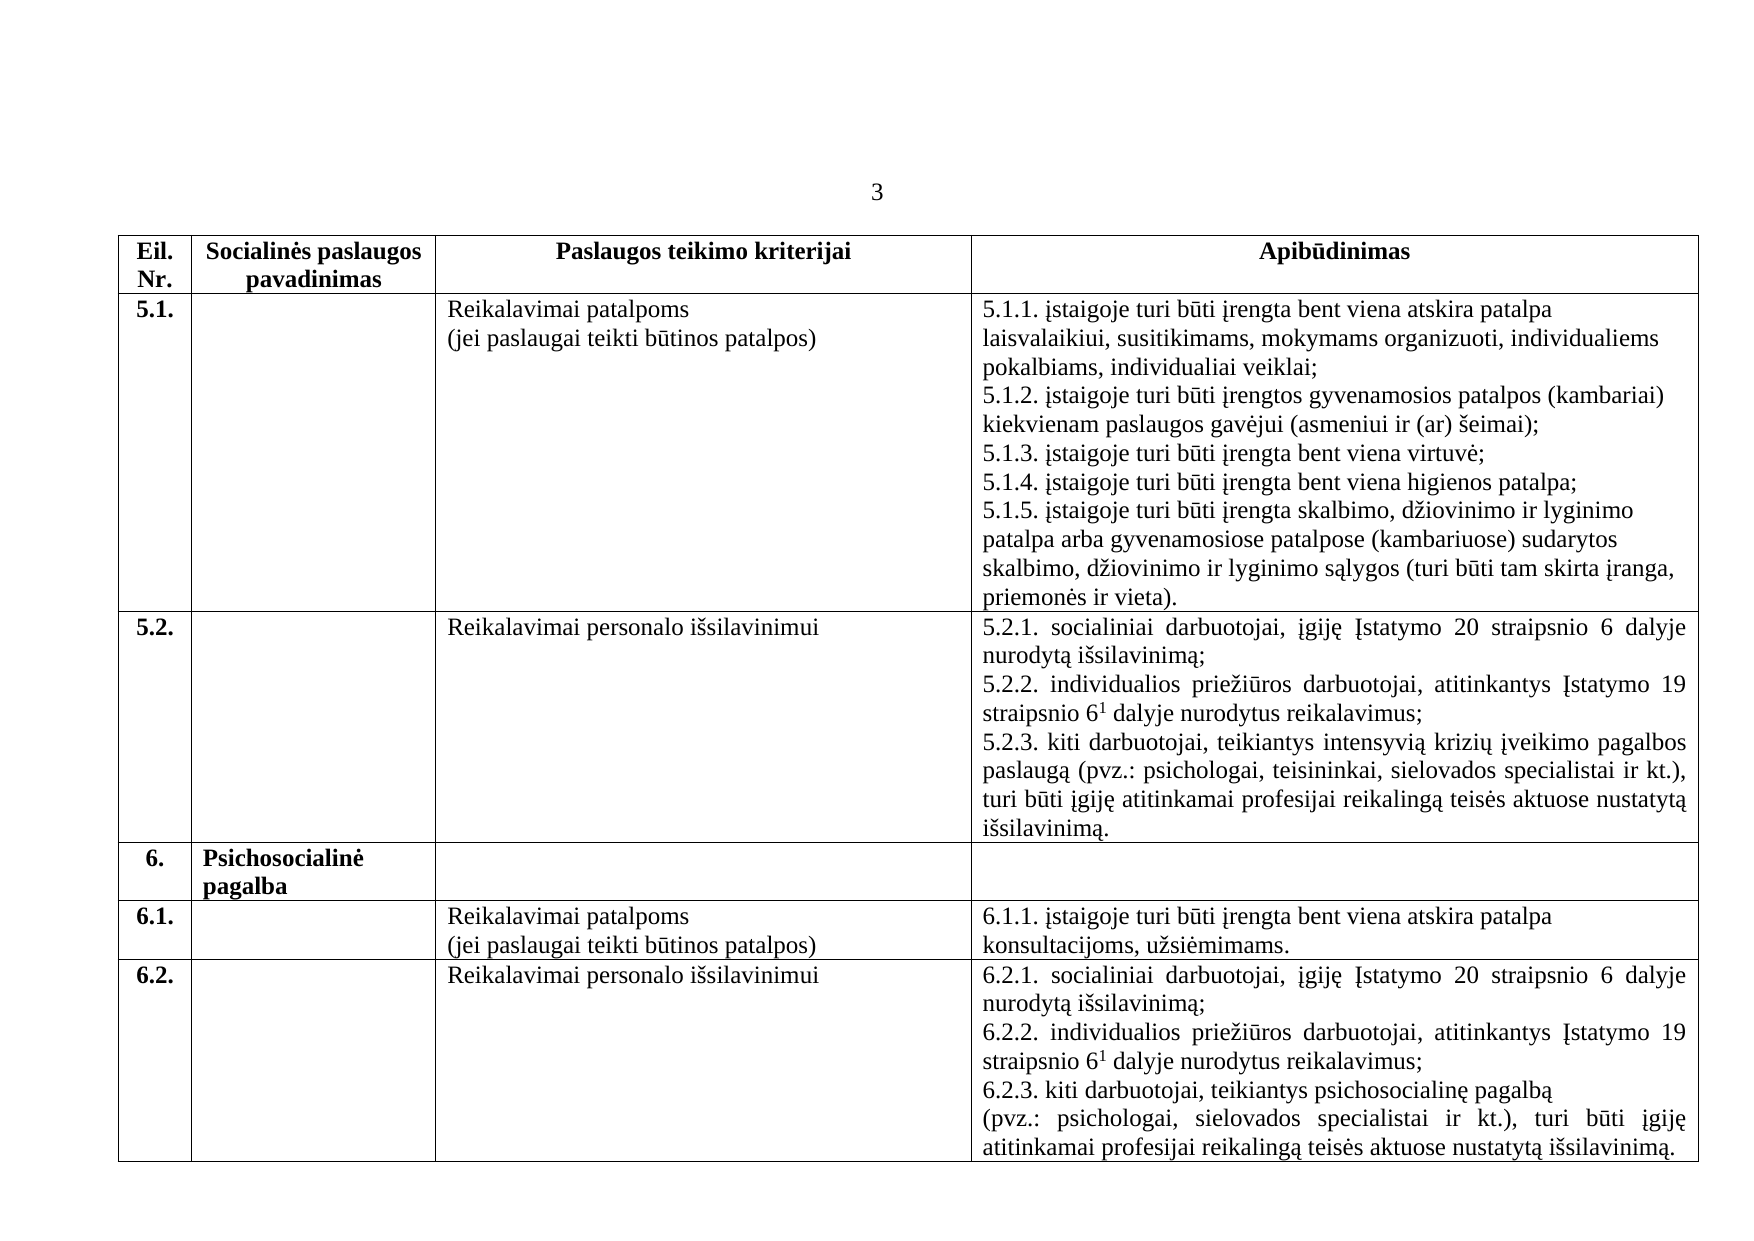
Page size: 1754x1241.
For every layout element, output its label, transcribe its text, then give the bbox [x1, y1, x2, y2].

table_cell [192, 960, 435, 1161]
table_cell Psichosocialinė pagalba [192, 843, 435, 900]
table_header Socialinės paslaugos pavadinimas [192, 236, 435, 293]
table_cell Reikalavimai patalpoms (jei paslaugai teikti būtinos patalpos) [436, 901, 971, 959]
table_header Paslaugos teikimo kriterijai [436, 236, 971, 293]
table_cell [192, 294, 435, 611]
table_cell Reikalavimai personalo išsilavinimui [436, 612, 971, 842]
table_cell 5.2. [119, 612, 191, 842]
table_cell Reikalavimai personalo išsilavinimui [436, 960, 971, 1161]
table_header Apibūdinimas [972, 236, 1698, 293]
table_cell 6.2.1. socialiniai darbuotojai, įgiję Įstatymo 20 straipsnio 6 dalyje nurodytą išsilavinimą; 6.2.2. individualios priežiūros darbuotojai, atitinkantys Įstatymo 19 straipsnio 61 dalyje nurodytus reikalavimus; 6.2.3. kiti darbuotojai, teikiantys psichosocialinę pagalbą (pvz.: psichologai, sielovados specialistai ir kt.), turi būti įgiję atitinkamai profesijai reikalingą teisės aktuose nustatytą išsilavinimą. [972, 960, 1698, 1161]
table_cell 6.1.1. įstaigoje turi būti įrengta bent viena atskira patalpa konsultacijoms, užsiėmimams. [972, 901, 1698, 959]
table_cell 5.2.1. socialiniai darbuotojai, įgiję Įstatymo 20 straipsnio 6 dalyje nurodytą išsilavinimą; 5.2.2. individualios priežiūros darbuotojai, atitinkantys Įstatymo 19 straipsnio 61 dalyje nurodytus reikalavimus; 5.2.3. kiti darbuotojai, teikiantys intensyvią krizių įveikimo pagalbos paslaugą (pvz.: psichologai, teisininkai, sielovados specialistai ir kt.), turi būti įgiję atitinkamai profesijai reikalingą teisės aktuose nustatytą išsilavinimą. [972, 612, 1698, 842]
table_cell [192, 901, 435, 959]
table_cell 6.1. [119, 901, 191, 959]
table_cell [436, 843, 971, 900]
table_header Eil. Nr. [119, 236, 191, 293]
table_cell 6.2. [119, 960, 191, 1161]
table_cell [972, 843, 1698, 900]
table_cell 6. [119, 843, 191, 900]
table_cell 5.1. [119, 294, 191, 611]
table_cell 5.1.1. įstaigoje turi būti įrengta bent viena atskira patalpa laisvalaikiui, susitikimams, mokymams organizuoti, individualiems pokalbiams, individualiai veiklai; 5.1.2. įstaigoje turi būti įrengtos gyvenamosios patalpos (kambariai) kiekvienam paslaugos gavėjui (asmeniui ir (ar) šeimai); 5.1.3. įstaigoje turi būti įrengta bent viena virtuvė; 5.1.4. įstaigoje turi būti įrengta bent viena higienos patalpa; 5.1.5. įstaigoje turi būti įrengta skalbimo, džiovinimo ir lyginimo patalpa arba gyvenamosiose patalpose (kambariuose) sudarytos skalbimo, džiovinimo ir lyginimo sąlygos (turi būti tam skirta įranga, priemonės ir vieta). [972, 294, 1698, 611]
table_cell [192, 612, 435, 842]
table_cell Reikalavimai patalpoms (jei paslaugai teikti būtinos patalpos) [436, 294, 971, 611]
